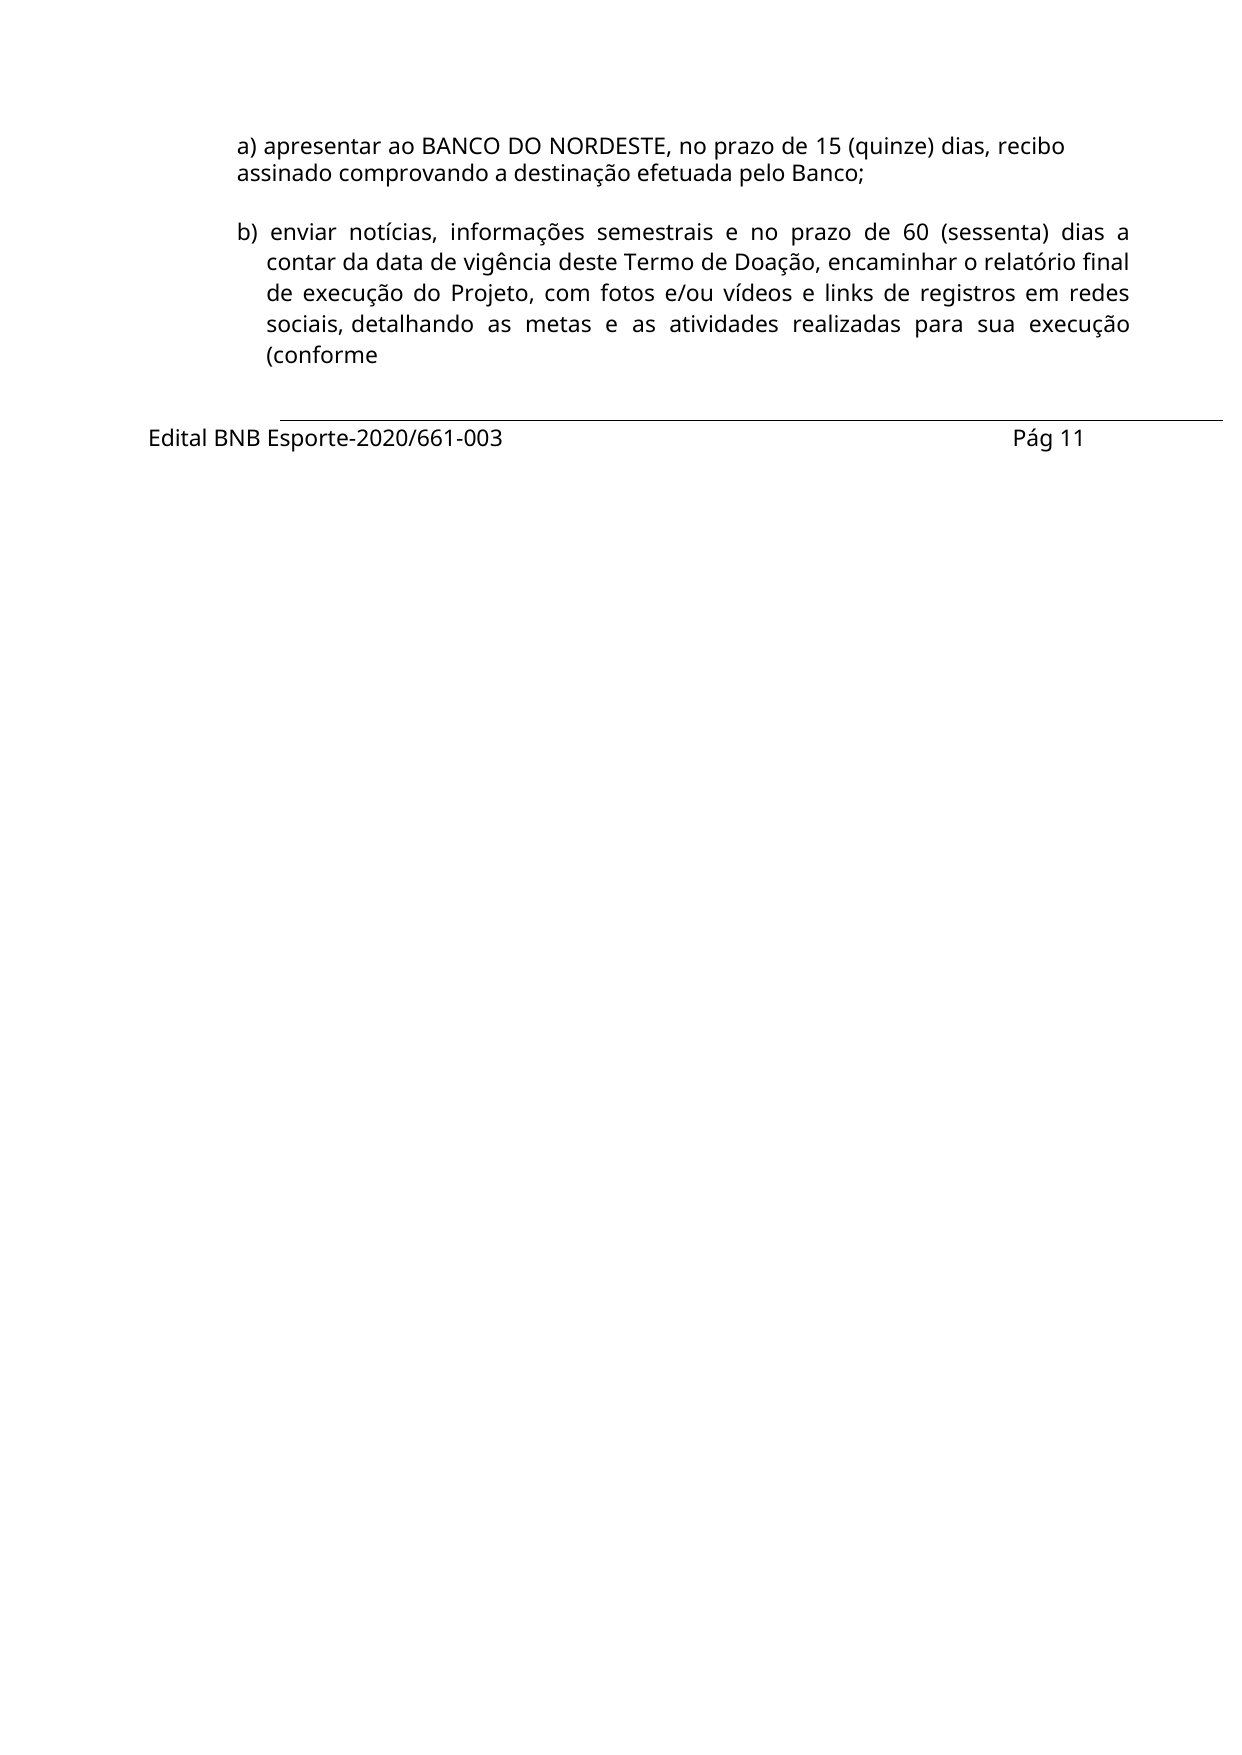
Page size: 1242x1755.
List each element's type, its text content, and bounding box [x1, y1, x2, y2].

text b) enviar notícias, informações semestrais e no prazo de 60 (sessenta) dias a contar da data de vigência deste Termo de Doação, encaminhar o relatório final de execução do Projeto, com fotos e/ou vídeos e links de registros em redes sociais, detalhando as metas e as atividades realizadas para sua execução (conforme [237, 215, 1130, 370]
text Edital BNB Esporte-2020/661-003 Pág 11 [148, 422, 1137, 453]
text a) apresentar ao BANCO DO NORDESTE, no prazo de 15 (quinze) dias, recibo assinado comprovando a destinação efetuada pelo Banco; [237, 133, 1130, 186]
